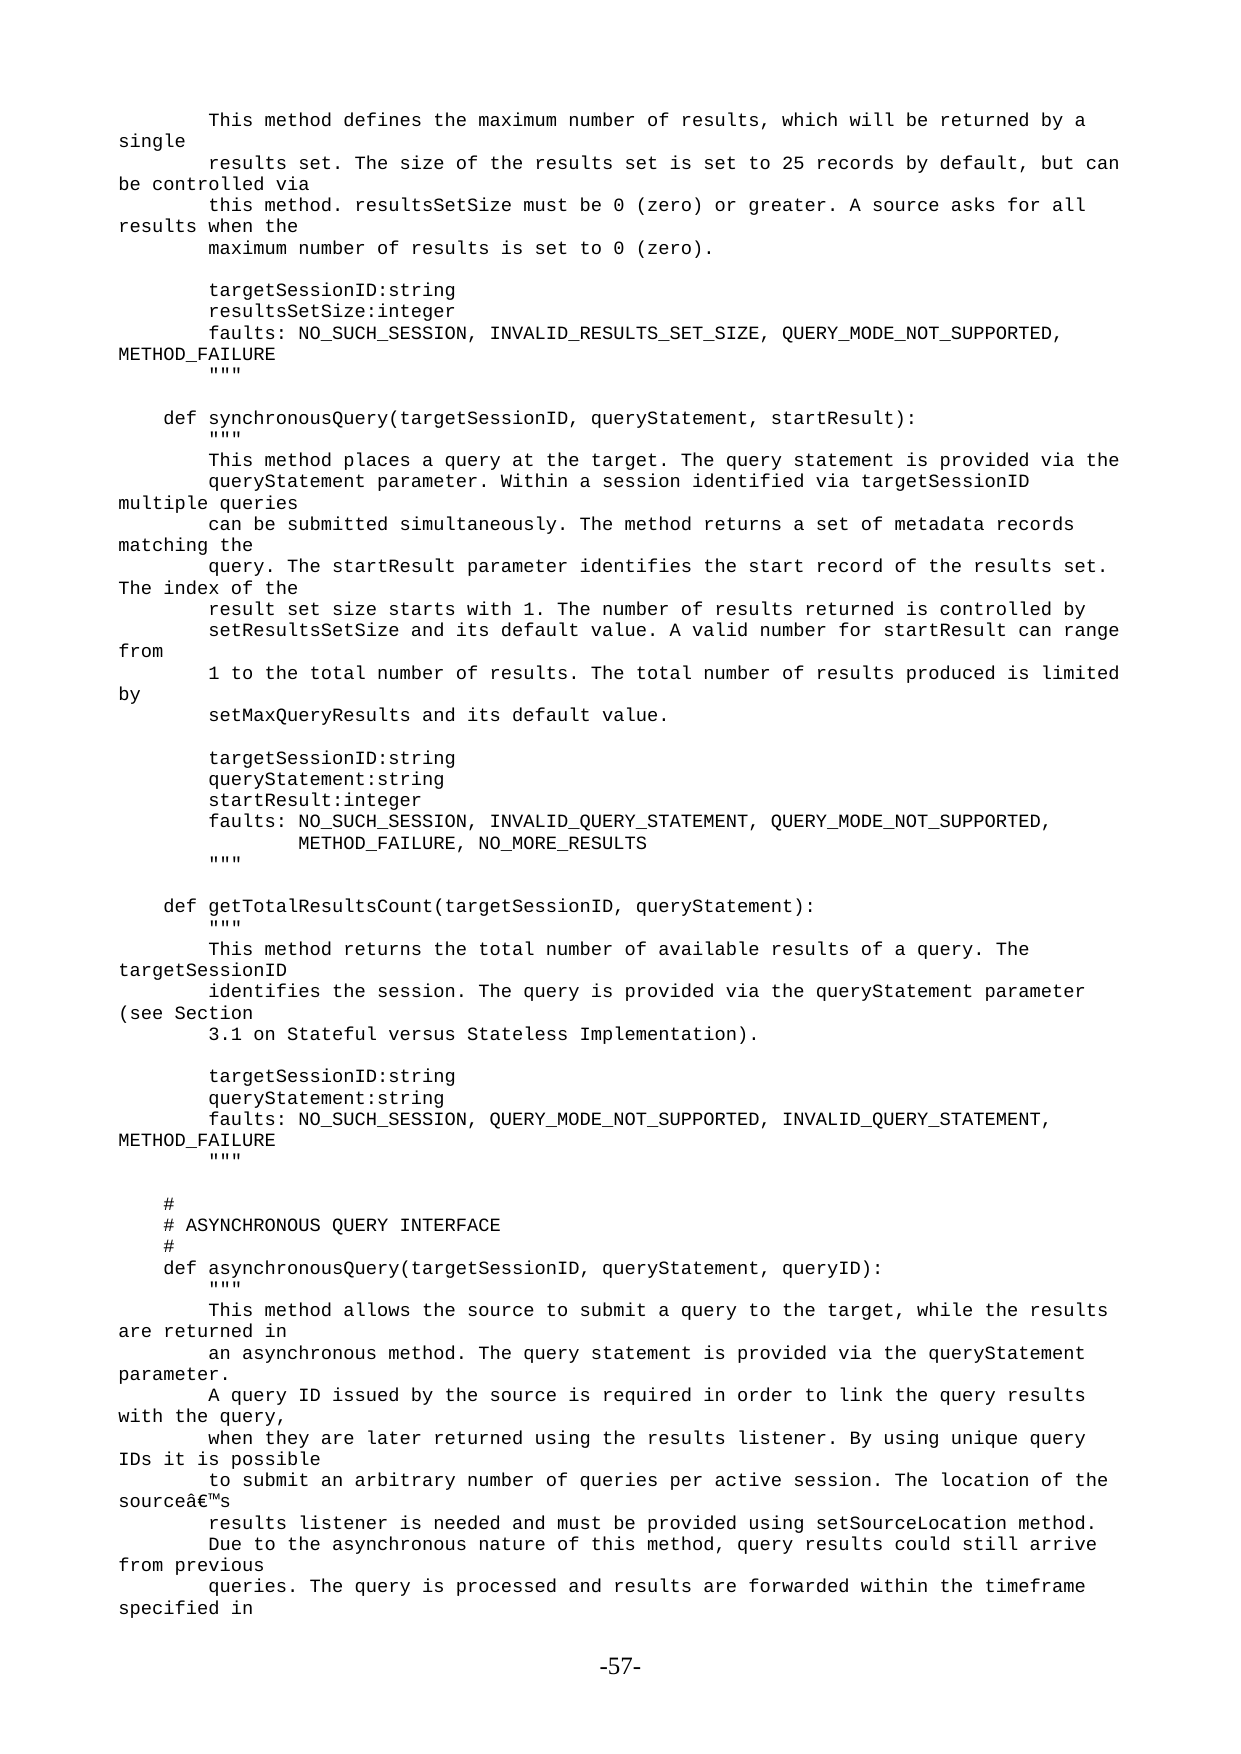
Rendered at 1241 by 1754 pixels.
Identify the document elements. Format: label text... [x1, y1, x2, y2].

text This method returns the total number of available results of a query. The targetSessionID [118, 940, 1122, 982]
text resultsSetSize:integer [118, 302, 1122, 323]
text this method. resultsSetSize must be 0 (zero) or greater. A source asks for all results when the [118, 196, 1122, 238]
text queryStatement parameter. Within a session identified via targetSessionID multiple queries [118, 472, 1122, 515]
text This method allows the source to submit a query to the target, while the results are returned in [118, 1301, 1122, 1343]
text queries. The query is processed and results are forwarded within the timeframe specified in [118, 1577, 1122, 1620]
text def synchronousQuery(targetSessionID, queryStatement, startResult): [118, 408, 1122, 430]
text METHOD_FAILURE, NO_MORE_RESULTS [118, 833, 1122, 855]
text """ [118, 1280, 1122, 1301]
text 3.1 on Stateful versus Stateless Implementation). [118, 1025, 1122, 1046]
text faults: NO_SUCH_SESSION, INVALID_RESULTS_SET_SIZE, QUERY_MODE_NOT_SUPPORTED, METHOD_FAILURE [118, 323, 1122, 366]
text results set. The size of the results set is set to 25 records by default, but can be controlled via [118, 153, 1122, 196]
text """ [118, 855, 1122, 876]
text faults: NO_SUCH_SESSION, QUERY_MODE_NOT_SUPPORTED, INVALID_QUERY_STATEMENT, METHOD_FAILURE [118, 1110, 1122, 1152]
text """ [118, 1152, 1122, 1173]
text results listener is needed and must be provided using setSourceLocation method. [118, 1513, 1122, 1535]
text setMaxQueryResults and its default value. [118, 706, 1122, 727]
text A query ID issued by the source is required in order to link the query results with the query, [118, 1386, 1122, 1428]
text identifies the session. The query is provided via the queryStatement parameter (see Section [118, 982, 1122, 1025]
text def getTotalResultsCount(targetSessionID, queryStatement): [118, 897, 1122, 918]
text faults: NO_SUCH_SESSION, INVALID_QUERY_STATEMENT, QUERY_MODE_NOT_SUPPORTED, [118, 812, 1122, 833]
text queryStatement:string [118, 770, 1122, 791]
text # ASYNCHRONOUS QUERY INTERFACE [118, 1216, 1122, 1237]
text """ [118, 430, 1122, 451]
text def asynchronousQuery(targetSessionID, queryStatement, queryID): [118, 1258, 1122, 1280]
text setResultsSetSize and its default value. A valid number for startResult can range from [118, 621, 1122, 663]
text Due to the asynchronous nature of this method, query results could still arrive from previous [118, 1535, 1122, 1577]
text result set size starts with 1. The number of results returned is controlled by [118, 600, 1122, 621]
text """ [118, 918, 1122, 940]
text an asynchronous method. The query statement is provided via the queryStatement parameter. [118, 1343, 1122, 1386]
text startResult:integer [118, 791, 1122, 812]
text targetSessionID:string [118, 748, 1122, 770]
text This method places a query at the target. The query statement is provided via the [118, 451, 1122, 472]
text maximum number of results is set to 0 (zero). [118, 238, 1122, 260]
text # [118, 1195, 1122, 1216]
text # [118, 1237, 1122, 1258]
text query. The startResult parameter identifies the start record of the results set. The index of the [118, 557, 1122, 600]
text queryStatement:string [118, 1088, 1122, 1110]
text 1 to the total number of results. The total number of results produced is limited by [118, 663, 1122, 706]
text This method defines the maximum number of results, which will be returned by a single [118, 111, 1122, 153]
text targetSessionID:string [118, 1067, 1122, 1088]
text when they are later returned using the results listener. By using unique query IDs it is possible [118, 1428, 1122, 1471]
text """ [118, 366, 1122, 387]
text can be submitted simultaneously. The method returns a set of metadata records matching the [118, 515, 1122, 557]
text targetSessionID:string [118, 281, 1122, 302]
text to submit an arbitrary number of queries per active session. The location of the sourceâ€™s [118, 1471, 1122, 1513]
